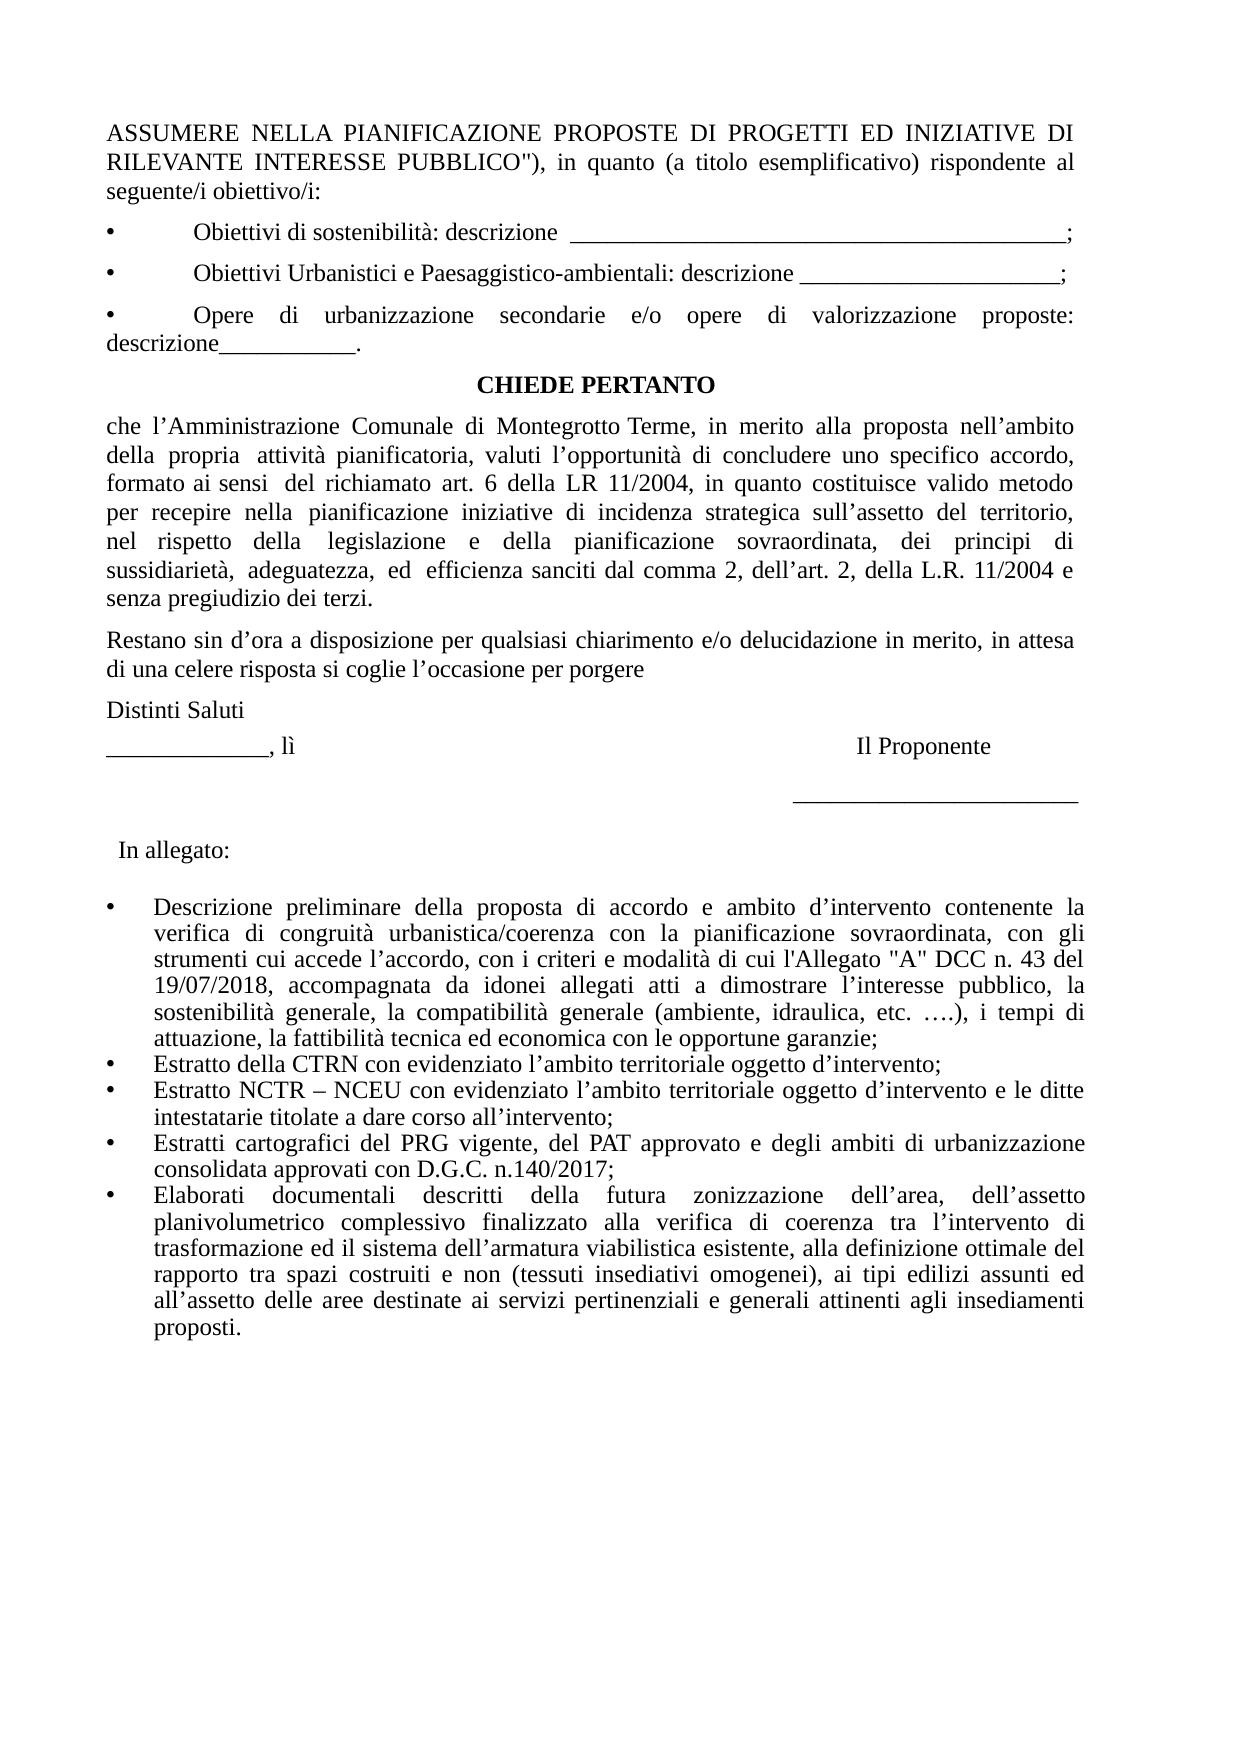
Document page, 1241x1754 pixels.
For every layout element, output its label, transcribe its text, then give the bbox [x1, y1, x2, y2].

list Obiettivi di sostenibilità: descrizione ________________________________________; [106, 217, 1075, 246]
text che l’Amministrazione Comunale di Montegrotto Terme, in merito alla proposta nell’ambito della propria attività pianificatoria, valuti l’opportunità di concludere uno specifico accordo, formato ai sensi del richiamato art. 6 della LR 11/2004, in quanto costituisce valido metodo per recepire nella pianificazione iniziative di incidenza strategica sull’assetto del territorio, nel rispetto della legislazione e della pianificazione sovraordinata, dei principi di sussidiarietà, adeguatezza, ed efficienza sanciti dal comma 2, dell’art. 2, della L.R. 11/2004 e senza pregiudizio dei terzi. [106, 411, 1074, 612]
text In allegato: [118, 836, 1086, 864]
text Distinti Saluti [106, 695, 1086, 724]
list Opere di urbanizzazione secondarie e/o opere di valorizzazione proposte: descrizione___________. [106, 300, 1075, 357]
list Obiettivi Urbanistici e Paesaggistico-ambientali: descrizione _____________________; [106, 258, 1075, 287]
list Estratto della CTRN con evidenziato l’ambito territoriale oggetto d’intervento; [106, 1052, 1086, 1078]
text Restano sin d’ora a disposizione per qualsiasi chiarimento e/o delucidazione in merito, in attesa di una celere risposta si coglie l’occasione per porgere [106, 625, 1074, 682]
list ASSUMERE NELLA PIANIFICAZIONE PROPOSTE DI PROGETTI ED INIZIATIVE DI RILEVANTE INTERESSE PUBBLICO"), in quanto (a titolo esemplificativo) rispondente al seguente/i obiettivo/i: [106, 118, 1075, 204]
text _______________________ [793, 777, 1086, 806]
text CHIEDE PERTANTO [106, 370, 1086, 399]
list Estratto NCTR – NCEU con evidenziato l’ambito territoriale oggetto d’intervento e le ditte intestatarie titolate a dare corso all’intervento; [106, 1078, 1086, 1131]
list Elaborati documentali descritti della futura zonizzazione dell’area, dell’assetto planivolumetrico complessivo finalizzato alla verifica di coerenza tra l’intervento di trasformazione ed il sistema dell’armatura viabilistica esistente, alla definizione ottimale del rapporto tra spazi costruiti e non (tessuti insediativi omogenei), ai tipi edilizi assunti ed all’assetto delle aree destinate ai servizi pertinenziali e generali attinenti agli insediamenti proposti. [106, 1183, 1086, 1341]
text _____________, lì Il Proponente [106, 731, 1086, 760]
list Estratti cartografici del PRG vigente, del PAT approvato e degli ambiti di urbanizzazione consolidata approvati con D.G.C. n.140/2017; [106, 1131, 1086, 1183]
list Descrizione preliminare della proposta di accordo e ambito d’intervento contenente la verifica di congruità urbanistica/coerenza con la pianificazione sovraordinata, con gli strumenti cui accede l’accordo, con i criteri e modalità di cui l'Allegato "A" DCC n. 43 del 19/07/2018, accompagnata da idonei allegati atti a dimostrare l’interesse pubblico, la sostenibilità generale, la compatibilità generale (ambiente, idraulica, etc. ….), i tempi di attuazione, la fattibilità tecnica ed economica con le opportune garanzie; [106, 894, 1086, 1052]
